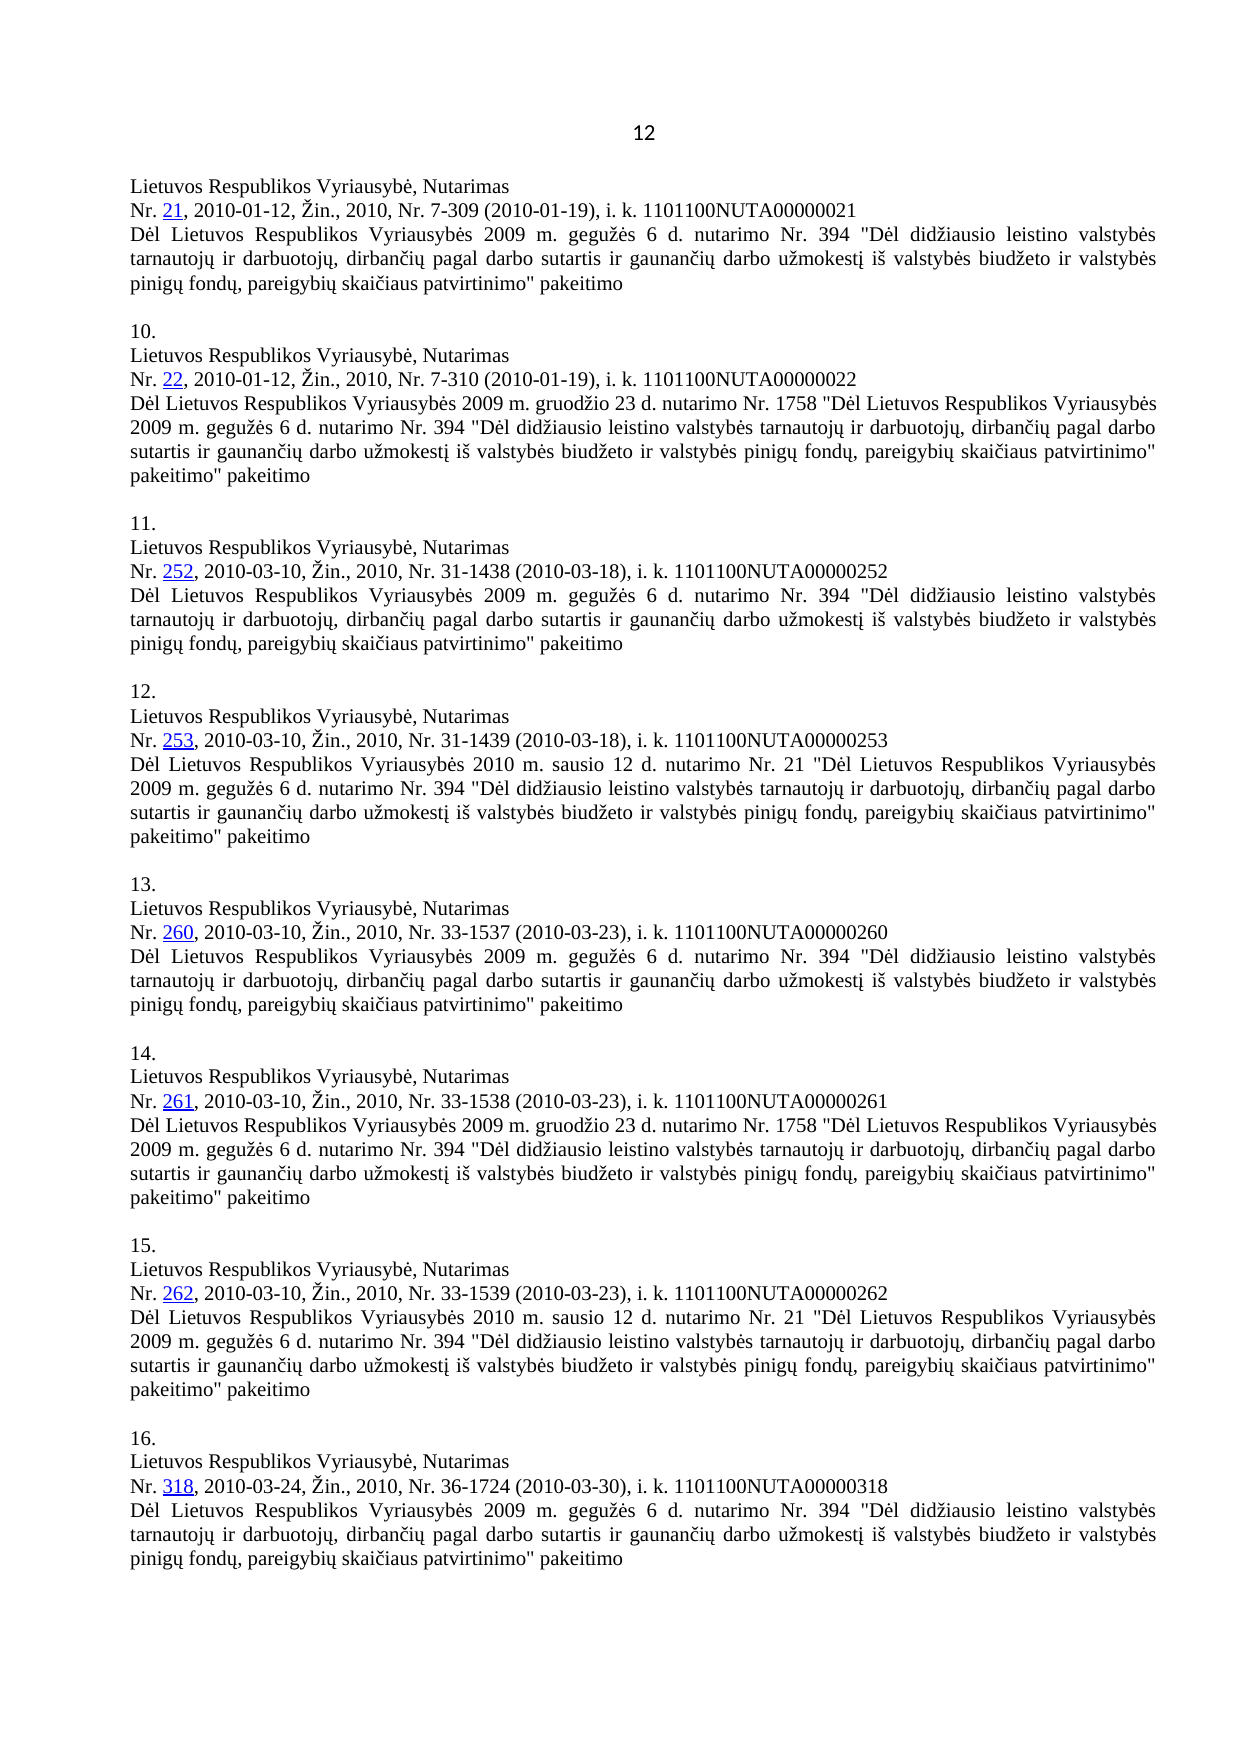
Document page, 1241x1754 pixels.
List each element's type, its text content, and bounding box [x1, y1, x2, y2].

text Nr. 262, 2010-03-10, Žin., 2010, Nr. 33-1539 (2010-03-23), i. k. 1101100NUTA00000262 [130, 1281, 1157, 1305]
text Lietuvos Respublikos Vyriausybė, Nutarimas [130, 174, 1157, 198]
text Lietuvos Respublikos Vyriausybė, Nutarimas [130, 343, 1157, 367]
text 10. [130, 318, 1157, 343]
text Lietuvos Respublikos Vyriausybė, Nutarimas [130, 896, 1157, 920]
text 15. [130, 1233, 1157, 1257]
text Dėl Lietuvos Respublikos Vyriausybės 2009 m. gruodžio 23 d. nutarimo Nr. 1758 "Dėl Lietuvos Respublikos Vyriausybės 2009 m. gegužės 6 d. nutarimo Nr. 394 "Dėl didžiausio leistino valstybės tarnautojų ir darbuotojų, dirbančių pagal darbo sutartis ir gaunančių darbo užmokestį iš valstybės biudžeto ir valstybės pinigų fondų, pareigybių skaičiaus patvirtinimo" pakeitimo" pakeitimo [130, 1113, 1157, 1209]
text Nr. 21, 2010-01-12, Žin., 2010, Nr. 7-309 (2010-01-19), i. k. 1101100NUTA00000021 [130, 198, 1157, 222]
text Nr. 252, 2010-03-10, Žin., 2010, Nr. 31-1438 (2010-03-18), i. k. 1101100NUTA00000252 [130, 559, 1157, 583]
text Lietuvos Respublikos Vyriausybė, Nutarimas [130, 1449, 1157, 1473]
text Dėl Lietuvos Respublikos Vyriausybės 2010 m. sausio 12 d. nutarimo Nr. 21 "Dėl Lietuvos Respublikos Vyriausybės 2009 m. gegužės 6 d. nutarimo Nr. 394 "Dėl didžiausio leistino valstybės tarnautojų ir darbuotojų, dirbančių pagal darbo sutartis ir gaunančių darbo užmokestį iš valstybės biudžeto ir valstybės pinigų fondų, pareigybių skaičiaus patvirtinimo" pakeitimo" pakeitimo [130, 752, 1157, 848]
text Dėl Lietuvos Respublikos Vyriausybės 2009 m. gegužės 6 d. nutarimo Nr. 394 "Dėl didžiausio leistino valstybės tarnautojų ir darbuotojų, dirbančių pagal darbo sutartis ir gaunančių darbo užmokestį iš valstybės biudžeto ir valstybės pinigų fondų, pareigybių skaičiaus patvirtinimo" pakeitimo [130, 1498, 1157, 1570]
text 16. [130, 1425, 1157, 1449]
text Lietuvos Respublikos Vyriausybė, Nutarimas [130, 1064, 1157, 1088]
text Nr. 260, 2010-03-10, Žin., 2010, Nr. 33-1537 (2010-03-23), i. k. 1101100NUTA00000260 [130, 920, 1157, 944]
text 14. [130, 1040, 1157, 1064]
text Lietuvos Respublikos Vyriausybė, Nutarimas [130, 1257, 1157, 1281]
text Dėl Lietuvos Respublikos Vyriausybės 2010 m. sausio 12 d. nutarimo Nr. 21 "Dėl Lietuvos Respublikos Vyriausybės 2009 m. gegužės 6 d. nutarimo Nr. 394 "Dėl didžiausio leistino valstybės tarnautojų ir darbuotojų, dirbančių pagal darbo sutartis ir gaunančių darbo užmokestį iš valstybės biudžeto ir valstybės pinigų fondų, pareigybių skaičiaus patvirtinimo" pakeitimo" pakeitimo [130, 1305, 1157, 1401]
text Nr. 318, 2010-03-24, Žin., 2010, Nr. 36-1724 (2010-03-30), i. k. 1101100NUTA00000318 [130, 1473, 1157, 1498]
text Dėl Lietuvos Respublikos Vyriausybės 2009 m. gegužės 6 d. nutarimo Nr. 394 "Dėl didžiausio leistino valstybės tarnautojų ir darbuotojų, dirbančių pagal darbo sutartis ir gaunančių darbo užmokestį iš valstybės biudžeto ir valstybės pinigų fondų, pareigybių skaičiaus patvirtinimo" pakeitimo [130, 944, 1157, 1016]
text Nr. 22, 2010-01-12, Žin., 2010, Nr. 7-310 (2010-01-19), i. k. 1101100NUTA00000022 [130, 367, 1157, 391]
text Dėl Lietuvos Respublikos Vyriausybės 2009 m. gruodžio 23 d. nutarimo Nr. 1758 "Dėl Lietuvos Respublikos Vyriausybės 2009 m. gegužės 6 d. nutarimo Nr. 394 "Dėl didžiausio leistino valstybės tarnautojų ir darbuotojų, dirbančių pagal darbo sutartis ir gaunančių darbo užmokestį iš valstybės biudžeto ir valstybės pinigų fondų, pareigybių skaičiaus patvirtinimo" pakeitimo" pakeitimo [130, 391, 1157, 487]
text Lietuvos Respublikos Vyriausybė, Nutarimas [130, 535, 1157, 559]
text Nr. 261, 2010-03-10, Žin., 2010, Nr. 33-1538 (2010-03-23), i. k. 1101100NUTA00000261 [130, 1088, 1157, 1113]
text Dėl Lietuvos Respublikos Vyriausybės 2009 m. gegužės 6 d. nutarimo Nr. 394 "Dėl didžiausio leistino valstybės tarnautojų ir darbuotojų, dirbančių pagal darbo sutartis ir gaunančių darbo užmokestį iš valstybės biudžeto ir valstybės pinigų fondų, pareigybių skaičiaus patvirtinimo" pakeitimo [130, 222, 1157, 294]
text 13. [130, 872, 1157, 896]
text Nr. 253, 2010-03-10, Žin., 2010, Nr. 31-1439 (2010-03-18), i. k. 1101100NUTA00000253 [130, 728, 1157, 752]
text Dėl Lietuvos Respublikos Vyriausybės 2009 m. gegužės 6 d. nutarimo Nr. 394 "Dėl didžiausio leistino valstybės tarnautojų ir darbuotojų, dirbančių pagal darbo sutartis ir gaunančių darbo užmokestį iš valstybės biudžeto ir valstybės pinigų fondų, pareigybių skaičiaus patvirtinimo" pakeitimo [130, 583, 1157, 655]
text 12. [130, 679, 1157, 703]
text 11. [130, 511, 1157, 535]
text Lietuvos Respublikos Vyriausybė, Nutarimas [130, 703, 1157, 728]
